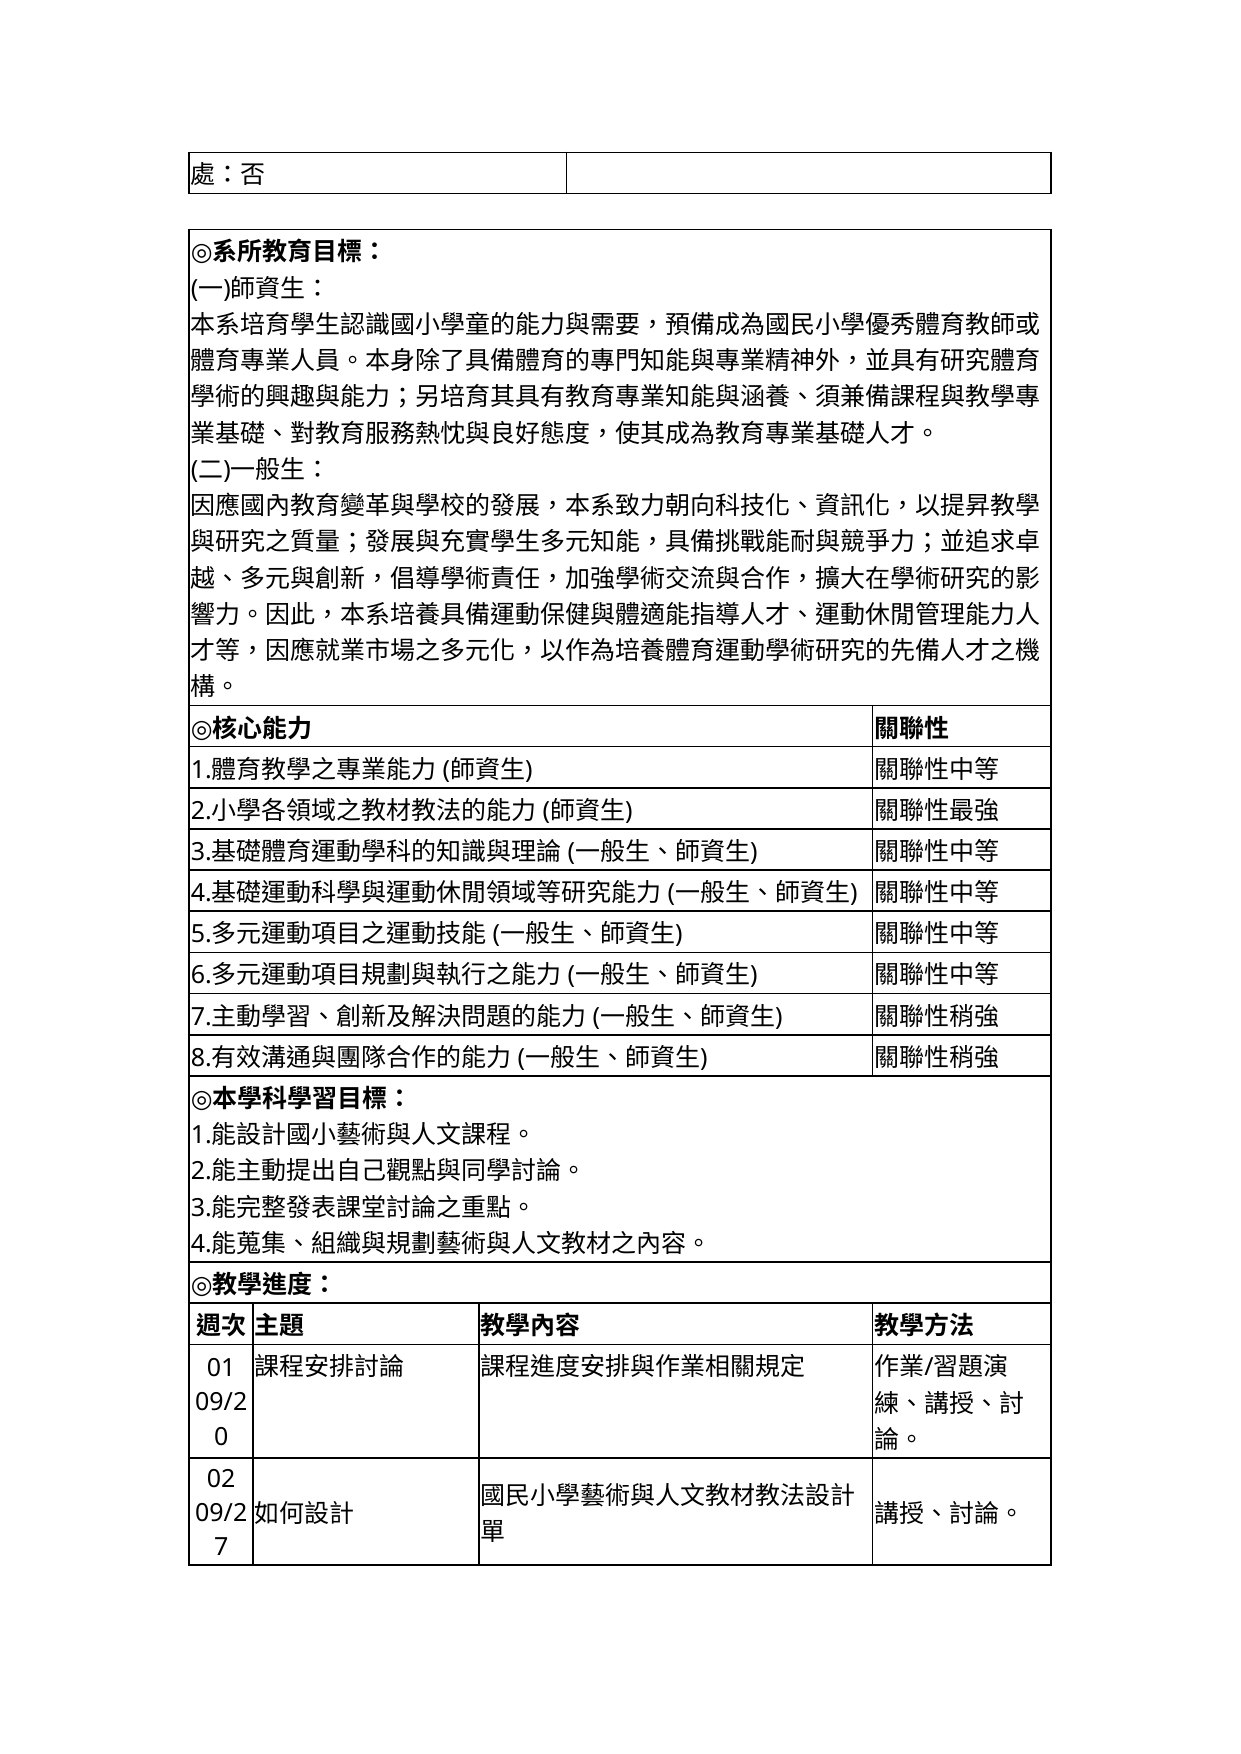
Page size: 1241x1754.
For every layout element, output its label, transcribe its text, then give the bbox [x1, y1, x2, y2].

table_cell 8.有效溝通與團隊合作的能力 (一般生、師資生) [190, 1036, 872, 1075]
table_cell 關聯性最強 [873, 789, 1050, 828]
table_cell ◎教學進度： [190, 1263, 1050, 1302]
table_cell 5.多元運動項目之運動技能 (一般生、師資生) [190, 912, 872, 952]
table_cell 4.基礎運動科學與運動休閒領域等研究能力 (一般生、師資生) [190, 871, 872, 910]
table_cell 課程安排討論 [254, 1345, 478, 1457]
table_cell 主題 [254, 1304, 478, 1343]
table_cell 講授、討論。 [873, 1459, 1050, 1564]
table_header ◎系所教育目標： (一)師資生： 本系培育學生認識國小學童的能力與需要，預備成為國民小學優秀體育教師或體育專業人員。本身除了具備體育的專門知能與專業精神外，並具有研究體育學術的興趣與能力；另培育其具有教育專業知能與涵養、須兼備課程與教學專業基礎、對教育服務熱忱與良好態度，使其成為教育專業基礎人才。 (二)一般生： 因應國內教育變革與學校的發展，本系致力朝向科技化、資訊化，以提昇教學與研究之質量；發展與充實學生多元知能，具備挑戰能耐與競爭力；並追求卓越、多元與創新，倡導學術責任，加強學術交流與合作，擴大在學術研究的影響力。因此，本系培養具備運動保健與體適能指導人才、運動休閒管理能力人才等，因應就業市場之多元化，以作為培養體育運動學術研究的先備人才之機構。 [190, 230, 1050, 705]
table_cell ◎核心能力 [190, 706, 872, 746]
table_cell 3.基礎體育運動學科的知識與理論 (一般生、師資生) [190, 830, 872, 869]
table_cell 2.小學各領域之教材教法的能力 (師資生) [190, 789, 872, 828]
table_cell ◎本學科學習目標： 1.能設計國小藝術與人文課程。 2.能主動提出自己觀點與同學討論。 3.能完整發表課堂討論之重點。 4.能蒐集、組織與規劃藝術與人文教材之內容。 [190, 1077, 1050, 1261]
table_cell 關聯性中等 [873, 953, 1050, 993]
table_cell 教學內容 [480, 1304, 872, 1343]
table_cell 02 09/27 [190, 1459, 252, 1564]
table_cell 處：否 [190, 153, 566, 193]
table_cell 週次 [190, 1304, 252, 1343]
table_cell 課程進度安排與作業相關規定 [480, 1345, 872, 1457]
table_cell 關聯性稍強 [873, 1036, 1050, 1075]
table_cell 7.主動學習、創新及解決問題的能力 (一般生、師資生) [190, 994, 872, 1034]
table_cell 6.多元運動項目規劃與執行之能力 (一般生、師資生) [190, 953, 872, 993]
table_cell 關聯性中等 [873, 747, 1050, 787]
table_cell 作業/習題演練、講授、討論。 [873, 1345, 1050, 1457]
table_cell 關聯性稍強 [873, 994, 1050, 1034]
table_header [188, 150, 1053, 1567]
table_cell [567, 153, 1050, 193]
table_cell 關聯性 [873, 706, 1050, 746]
table_cell 1.體育教學之專業能力 (師資生) [190, 747, 872, 787]
table_cell 如何設計 [254, 1459, 478, 1564]
table_cell 關聯性中等 [873, 912, 1050, 952]
table_cell 教學方法 [873, 1304, 1050, 1343]
table_cell 01 09/20 [190, 1345, 252, 1457]
table_cell 關聯性中等 [873, 830, 1050, 869]
table_cell 國民小學藝術與人文教材教法設計單 [480, 1459, 872, 1564]
table_cell 關聯性中等 [873, 871, 1050, 910]
